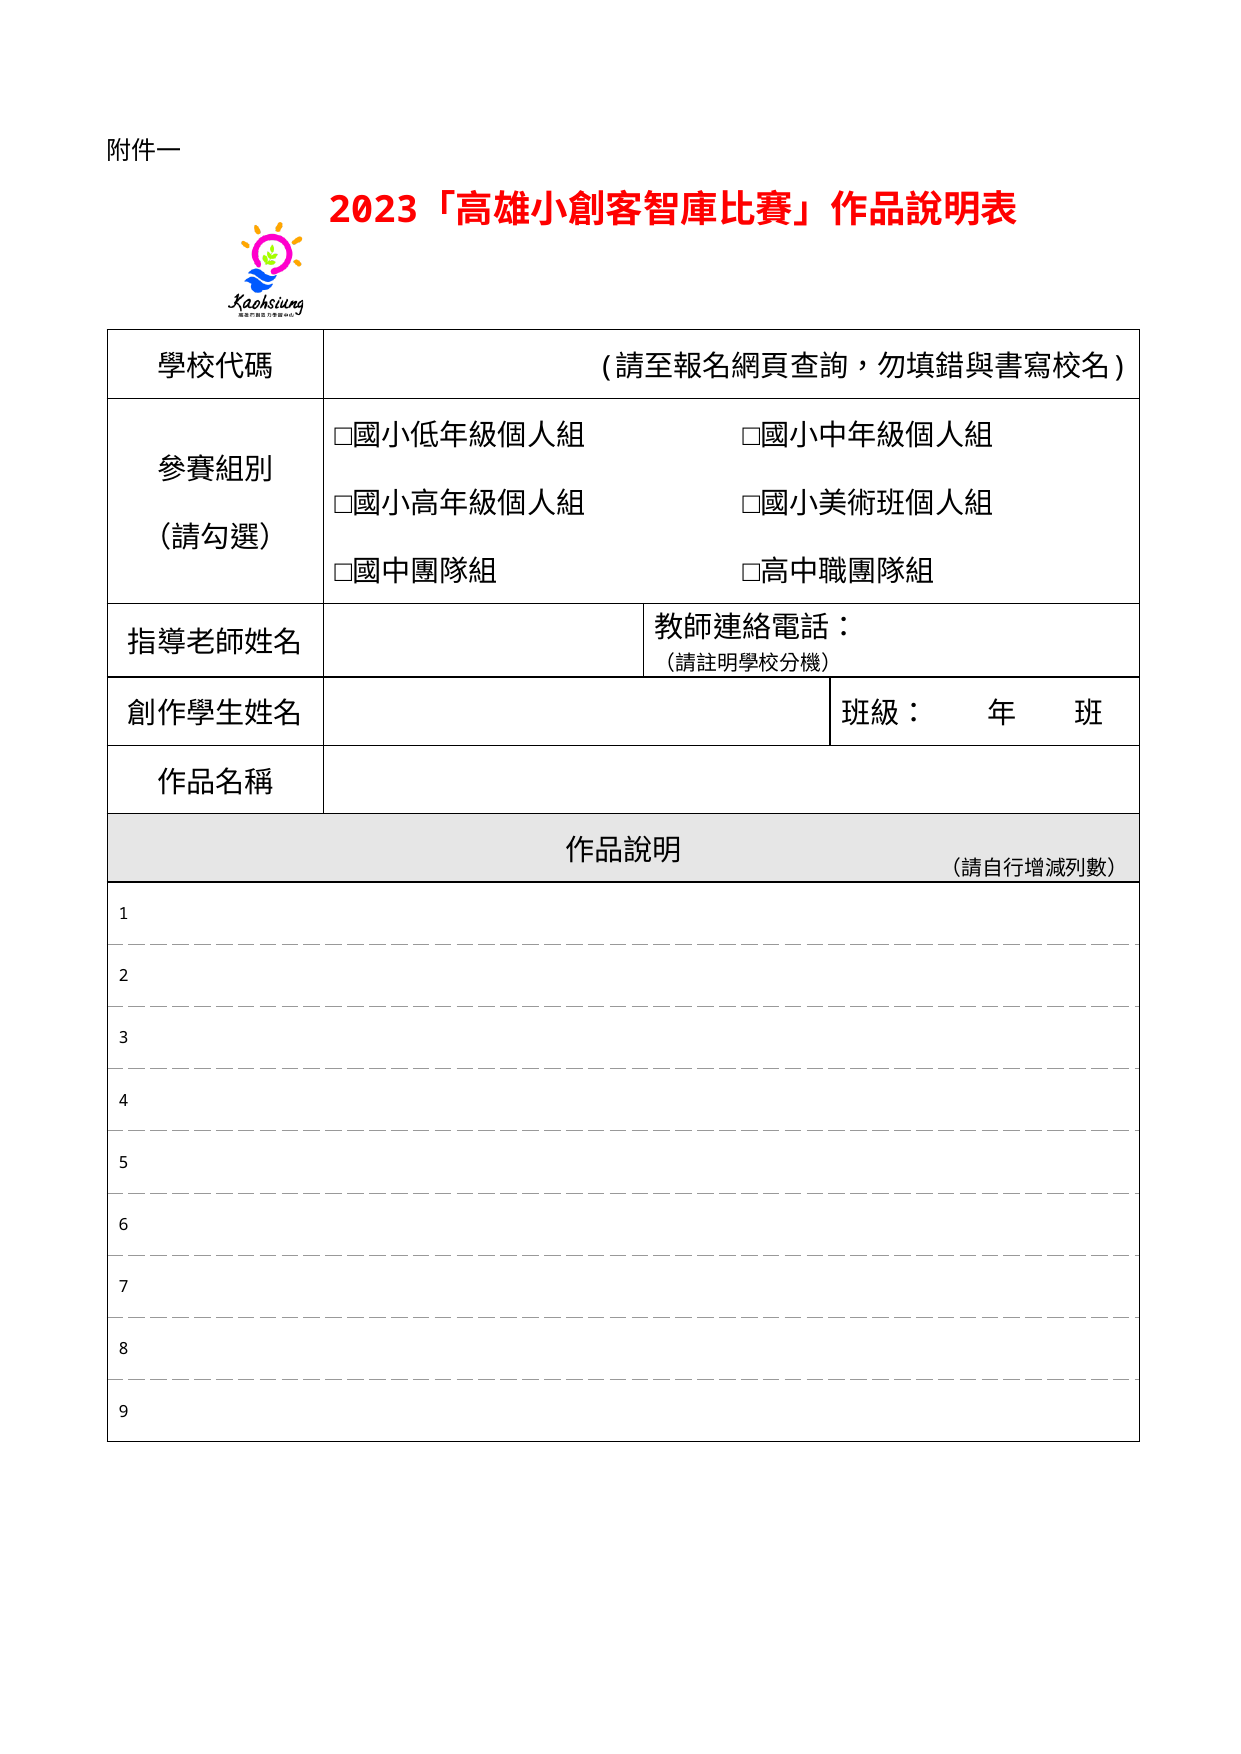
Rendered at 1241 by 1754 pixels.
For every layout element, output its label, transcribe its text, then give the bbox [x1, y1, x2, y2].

table_cell 9 [108, 1379, 1139, 1441]
table_cell 1 [108, 883, 1139, 944]
table_cell （請自行增減列數） [795, 814, 1139, 881]
table_cell 班級： 年 班 [831, 678, 1139, 745]
table_cell 8 [108, 1317, 1139, 1379]
table_cell □國中團隊組 [324, 535, 731, 603]
table_cell [324, 678, 829, 745]
table_cell 教師連絡電話： （請註明學校分機） [644, 604, 1139, 676]
table_cell □國小中年級個人組 [731, 399, 1139, 466]
text 附件一 [106, 131, 1140, 167]
table_cell 4 [108, 1068, 1139, 1130]
table_cell 作品名稱 [108, 746, 323, 813]
table_cell 作品說明 [451, 814, 795, 881]
table_cell 2 [108, 944, 1139, 1006]
table_cell [324, 604, 643, 676]
table_cell [108, 814, 451, 881]
table_cell [324, 746, 1139, 813]
table_cell 5 [108, 1130, 1139, 1192]
table_cell □國小低年級個人組 [324, 399, 731, 466]
table_cell 參賽組別 （請勾選） [108, 399, 323, 603]
table_cell □高中職團隊組 [731, 535, 1139, 603]
table_cell 指導老師姓名 [108, 604, 323, 676]
table_cell 7 [108, 1255, 1139, 1317]
table_header (請至報名網頁查詢，勿填錯與書寫校名) [581, 330, 1139, 398]
table_cell □國小美術班個人組 [731, 466, 1139, 534]
table_cell □國小高年級個人組 [324, 466, 731, 534]
table_cell 創作學生姓名 [108, 678, 323, 745]
text 2023「高雄小創客智庫比賽」作品說明表 [106, 179, 1140, 317]
table_header [324, 330, 581, 398]
table_header 學校代碼 [108, 330, 323, 398]
table_cell 6 [108, 1193, 1139, 1254]
table_cell 3 [108, 1006, 1139, 1068]
